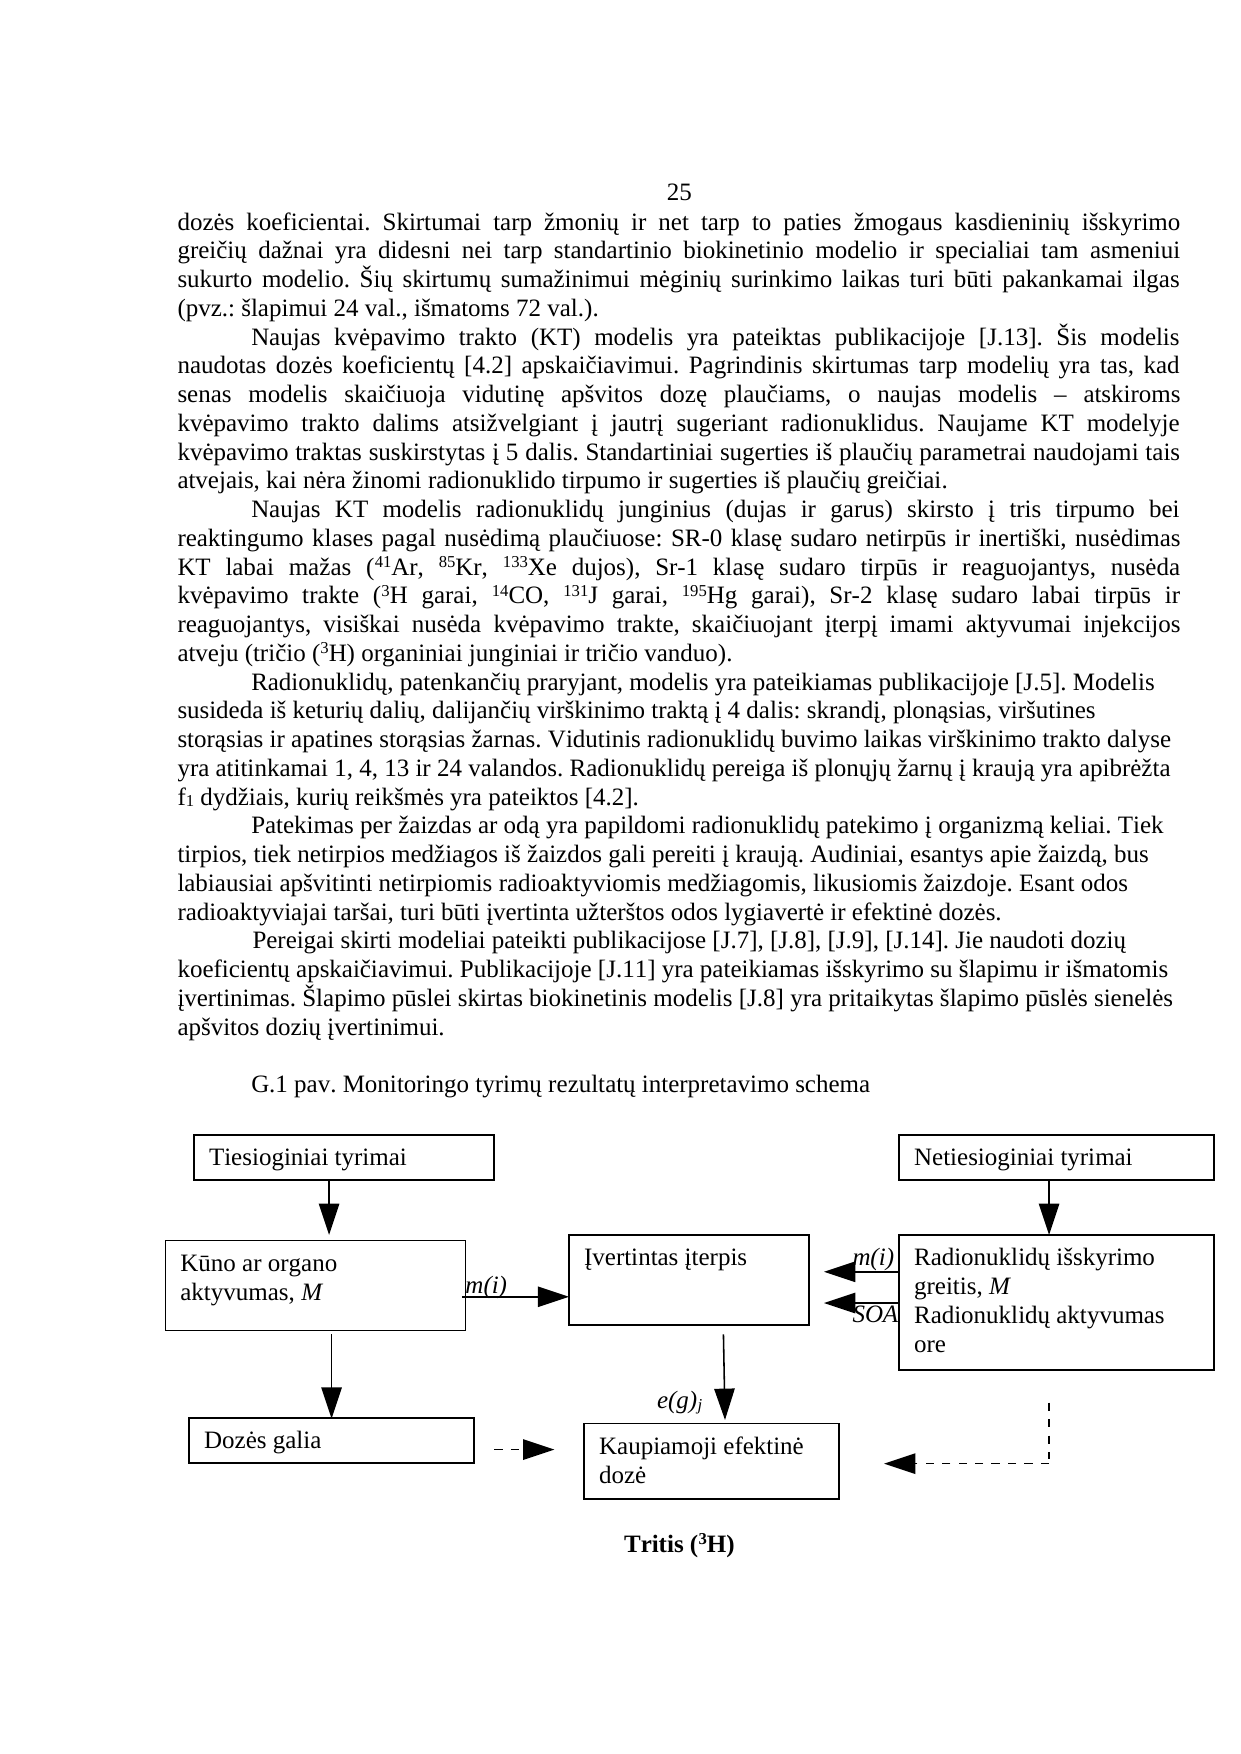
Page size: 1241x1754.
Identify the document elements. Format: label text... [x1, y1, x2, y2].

text Pereigai skirti modeliai pateikti publikacijose [J.7], [J.8], [J.9], [J.14]. Jie naudoti dozių koeficientų apskaičiavimui. Publikacijoje [J.11] yra pateikiamas išskyrimo su šlapimu ir išmatomis įvertinimas. Šlapimo pūslei skirtas biokinetinis modelis [J.8] yra pritaikytas šlapimo pūslės sienelės apšvitos dozių įvertinimui. [177, 925, 1181, 1040]
text Naujas KT modelis radionuklidų junginius (dujas ir garus) skirsto į tris tirpumo bei reaktingumo klases pagal nusėdimą plaučiuose: SR-0 klasę sudaro netirpūs ir inertiški, nusėdimas KT labai mažas (41Ar, 85Kr, 133Xe dujos), Sr-1 klasę sudaro tirpūs ir reaguojantys, nusėda kvėpavimo trakte (3H garai, 14CO, 131J garai, 195Hg garai), Sr-2 klasę sudaro labai tirpūs ir reaguojantys, visiškai nusėda kvėpavimo trakte, skaičiuojant įterpį imami aktyvumai injekcijos atveju (tričio (3H) organiniai junginiai ir tričio vanduo). [177, 494, 1181, 667]
text e(g)j [332, 1385, 723, 1414]
text m(t) m(i) mm(i) [810, 1242, 898, 1299]
text Radionuklidų, patenkančių praryjant, modelis yra pateikiamas publikacijoje [J.5]. Modelis susideda iš keturių dalių, dalijančių virškinimo traktą į 4 dalis: skrandį, plonąsias, viršutines storąsias ir apatines storąsias žarnas. Vidutinis radionuklidų buvimo laikas virškinimo trakto dalyse yra atitinkamai 1, 4, 13 ir 24 valandos. Radionuklidų pereiga iš plonųjų žarnų į kraują yra apibrėžta f1 dydžiais, kurių reikšmės yra pateiktos [4.2]. [177, 667, 1181, 810]
text SOA [177, 1299, 898, 1357]
text Patekimas per žaizdas ar odą yra papildomi radionuklidų patekimo į organizmą keliai. Tiek tirpios, tiek netirpios medžiagos iš žaizdos gali pereiti į kraują. Audiniai, esantys apie žaizdą, bus labiausiai apšvitinti netirpiomis radioaktyviomis medžiagomis, likusiomis žaizdoje. Esant odos radioaktyviajai taršai, turi būti įvertinta užterštos odos lygiavertė ir efektinė dozės. [177, 810, 1181, 925]
text [726, 1385, 1181, 1414]
text Naujas kvėpavimo trakto (KT) modelis yra pateiktas publikacijoje [J.13]. Šis modelis naudotas dozės koeficientų [4.2] apskaičiavimui. Pagrindinis skirtumas tarp modelių yra tas, kad senas modelis skaičiuoja vidutinę apšvitos dozę plaučiams, o naujas modelis – atskiroms kvėpavimo trakto dalims atsižvelgiant į jautrį sugeriant radionuklidus. Naujame KT modelyje kvėpavimo traktas suskirstytas į 5 dalis. Standartiniai sugerties iš plaučių parametrai naudojami tais atvejais, kai nėra žinomi radionuklido tirpumo ir sugerties iš plaučių greičiai. [177, 322, 1181, 494]
text G.1 pav. Monitoringo tyrimų rezultatų interpretavimo schema [177, 1069, 1181, 1098]
text dozės koeficientai. Skirtumai tarp žmonių ir net tarp to paties žmogaus kasdieninių išskyrimo greičių dažnai yra didesni nei tarp standartinio biokinetinio modelio ir specialiai tam asmeniui sukurto modelio. Šių skirtumų sumažinimui mėginių surinkimo laikas turi būti pakankamai ilgas (pvz.: šlapimui 24 val., išmatoms 72 val.). [177, 207, 1181, 322]
text [177, 1385, 331, 1414]
text Tritis (3H) [177, 1529, 1181, 1558]
text m(t) m(i) mm(i) [466, 1242, 568, 1296]
